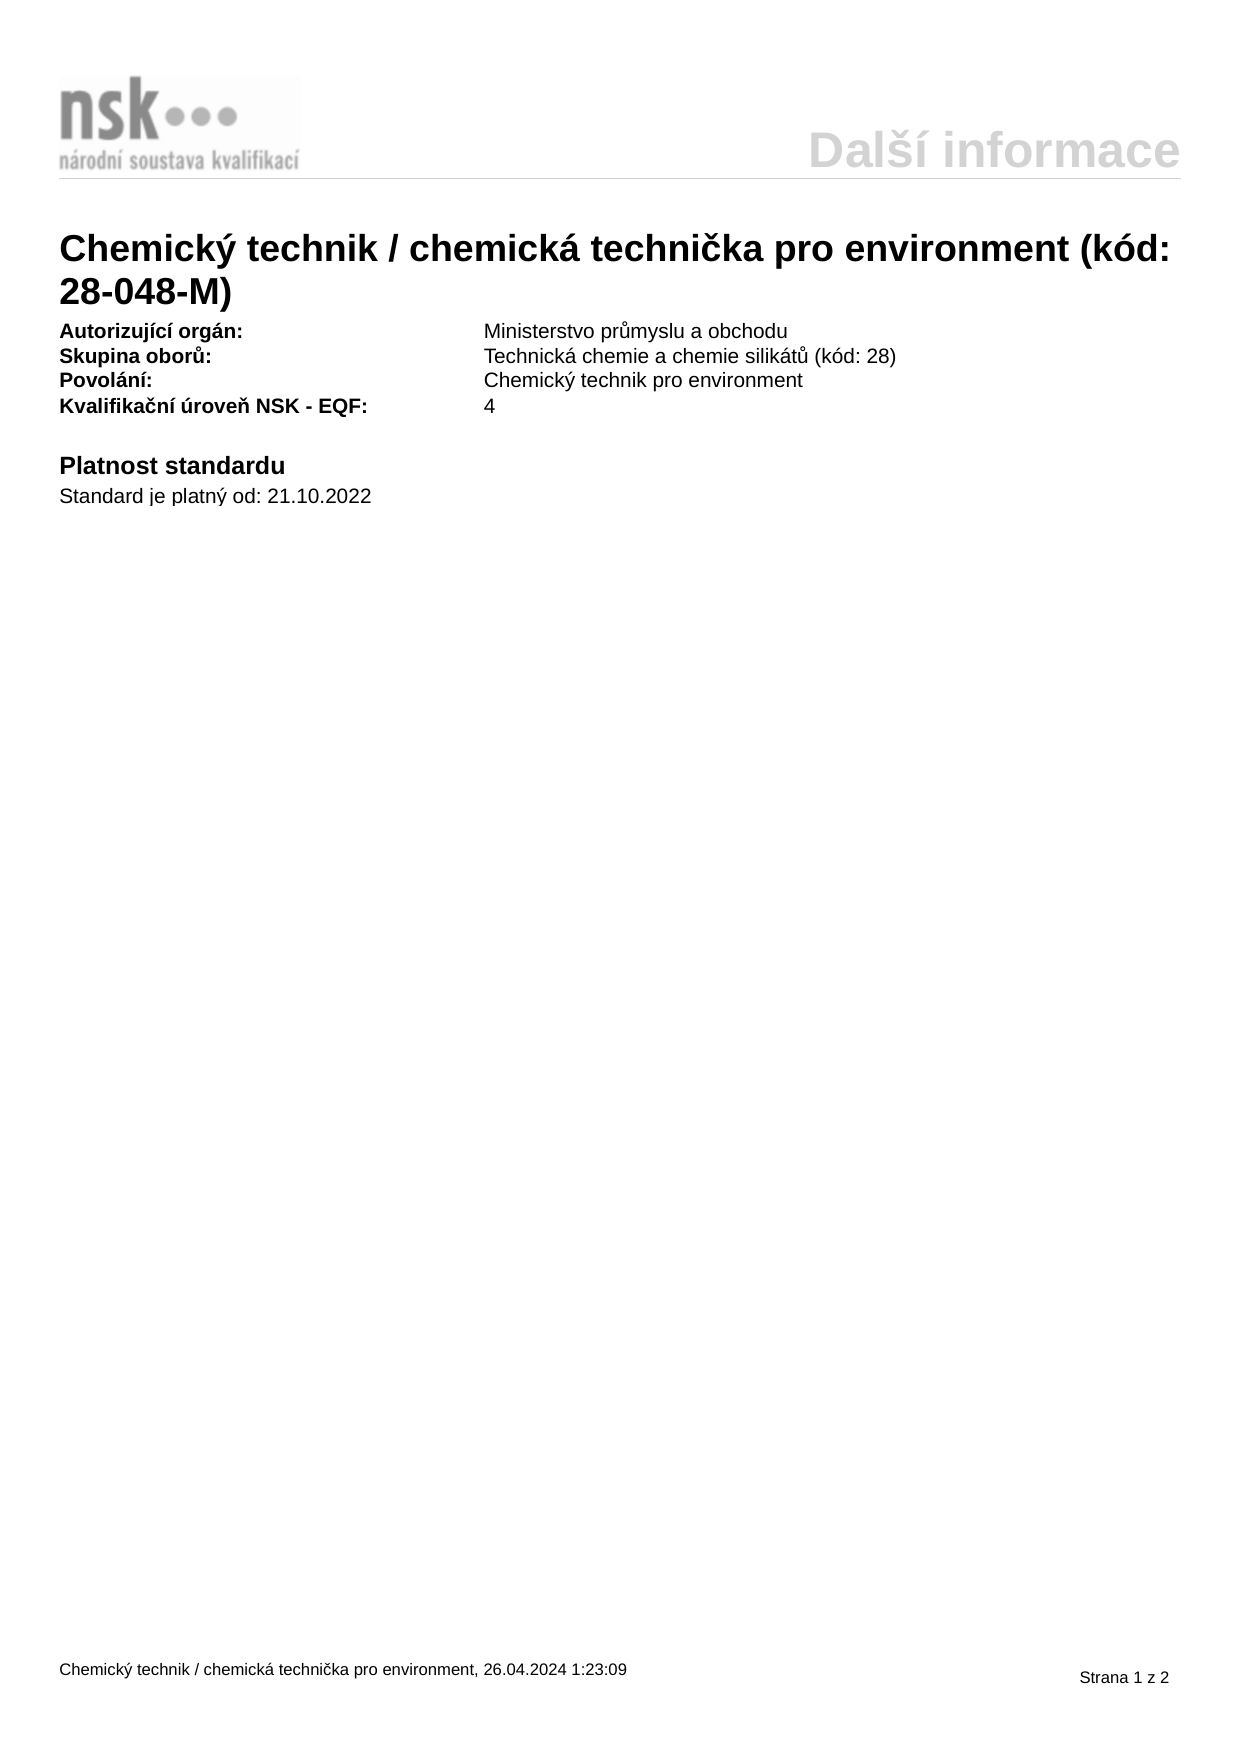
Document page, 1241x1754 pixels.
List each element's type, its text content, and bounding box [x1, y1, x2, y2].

table_cell [626, 196, 862, 224]
table_cell [626, 418, 862, 447]
table_cell [59, 418, 483, 447]
table_cell Standard je platný od: 21.10.2022 [59, 484, 1181, 506]
table_cell [862, 1106, 1169, 1383]
table_cell [59, 172, 483, 178]
table_cell [626, 313, 862, 319]
table_cell [862, 806, 1169, 1106]
table_cell [484, 1106, 620, 1383]
table_cell [620, 1106, 626, 1383]
table_cell Chemický technik / chemická technička pro environment (kód: 28-048-M) [59, 224, 1181, 313]
table_cell Povolání: [59, 368, 483, 392]
table_cell [626, 806, 862, 1106]
table_cell [1169, 196, 1181, 224]
table_cell [1169, 1106, 1181, 1383]
table_cell [862, 313, 1169, 319]
table_cell [59, 179, 1181, 196]
table_cell [484, 418, 620, 447]
table_cell [620, 1384, 626, 1659]
table_cell Chemický technik pro environment [484, 368, 1181, 393]
table_cell [484, 313, 620, 319]
table_cell [1169, 313, 1181, 319]
table_cell Ministerstvo průmyslu a obchodu [484, 319, 1181, 344]
table_cell Skupina oborů: [59, 344, 483, 368]
picture [58, 59, 621, 172]
table_cell [862, 506, 1169, 806]
table_cell [626, 1384, 862, 1659]
table_cell Strana 1 z 2 [862, 1660, 1169, 1696]
table_cell [59, 506, 483, 806]
table_cell [626, 1106, 862, 1383]
table_cell [626, 506, 862, 806]
table_cell [620, 418, 626, 447]
table_cell [620, 806, 626, 1106]
table_cell Technická chemie a chemie silikátů (kód: 28) [484, 344, 1181, 368]
table_cell [484, 172, 620, 178]
table_cell [862, 1384, 1169, 1659]
table_cell [484, 1384, 620, 1659]
table_cell [620, 196, 626, 224]
table_cell [484, 196, 620, 224]
table_cell [484, 806, 620, 1106]
table_cell [1169, 806, 1181, 1106]
table_cell Platnost standardu [59, 448, 1181, 483]
table_cell [59, 196, 483, 224]
table_cell Kvalifikační úroveň NSK - EQF: [59, 394, 483, 417]
table_cell [59, 1106, 483, 1383]
table_cell Chemický technik / chemická technička pro environment, 26.04.2024 1:23:09 [59, 1660, 862, 1696]
table_cell [1169, 1660, 1181, 1696]
table_cell [862, 418, 1169, 447]
table_cell [620, 506, 626, 806]
table_cell [1169, 506, 1181, 806]
table_cell [59, 806, 483, 1106]
table_cell [1169, 1384, 1181, 1659]
table_header Další informace [626, 59, 1181, 178]
table_header [621, 59, 626, 172]
table_cell Autorizující orgán: [59, 319, 483, 343]
table_cell [484, 506, 620, 806]
table_cell [862, 196, 1169, 224]
table_cell 4 [484, 394, 1181, 417]
table_cell [1169, 418, 1181, 447]
table_cell [59, 313, 483, 319]
table_cell [59, 1384, 483, 1659]
